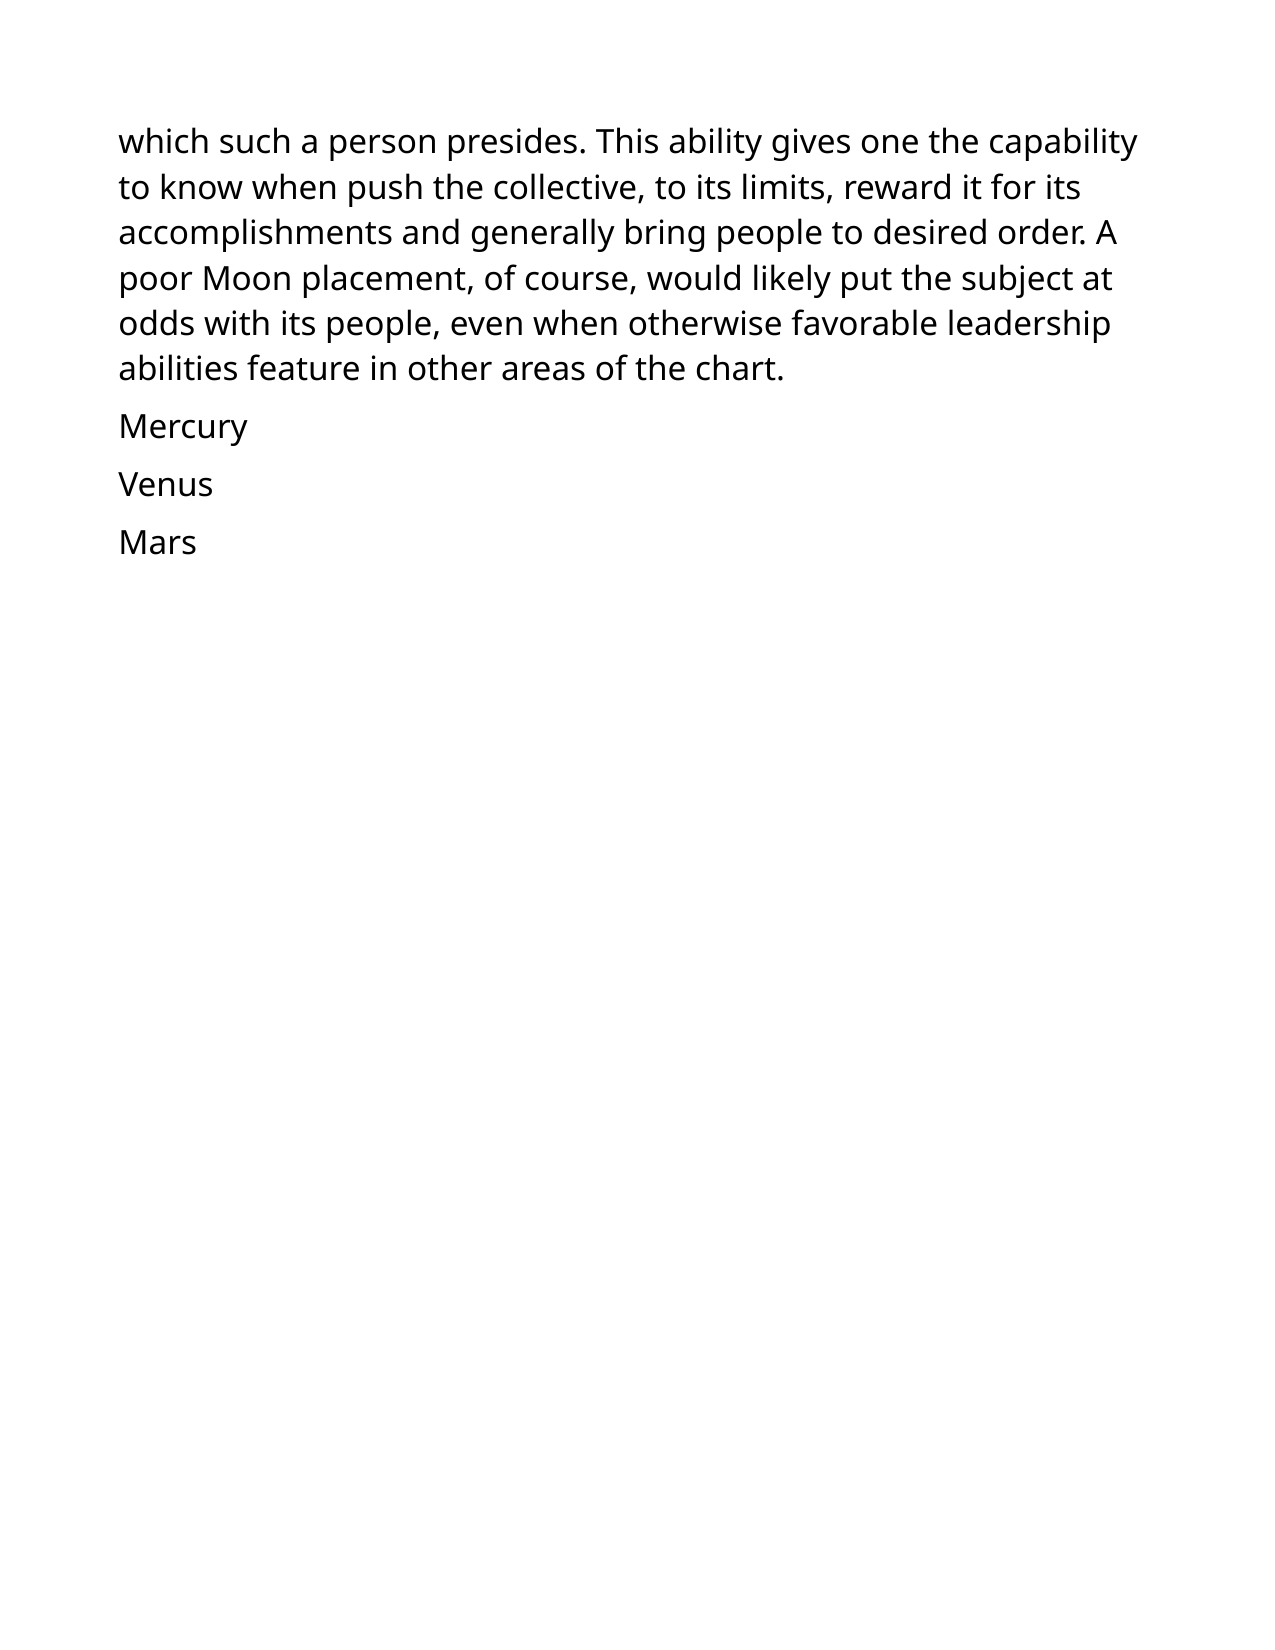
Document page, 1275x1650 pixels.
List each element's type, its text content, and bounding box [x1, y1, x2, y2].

text Mars [118, 519, 1157, 564]
text Mercury [118, 403, 1157, 448]
text which such a person presides. This ability gives one the capability to know when push the collective, to its limits, reward it for its accomplishments and generally bring people to desired order. A poor Moon placement, of course, would likely put the subject at odds with its people, even when otherwise favorable leadership abilities feature in other areas of the chart. [118, 118, 1157, 391]
text Venus [118, 461, 1157, 506]
